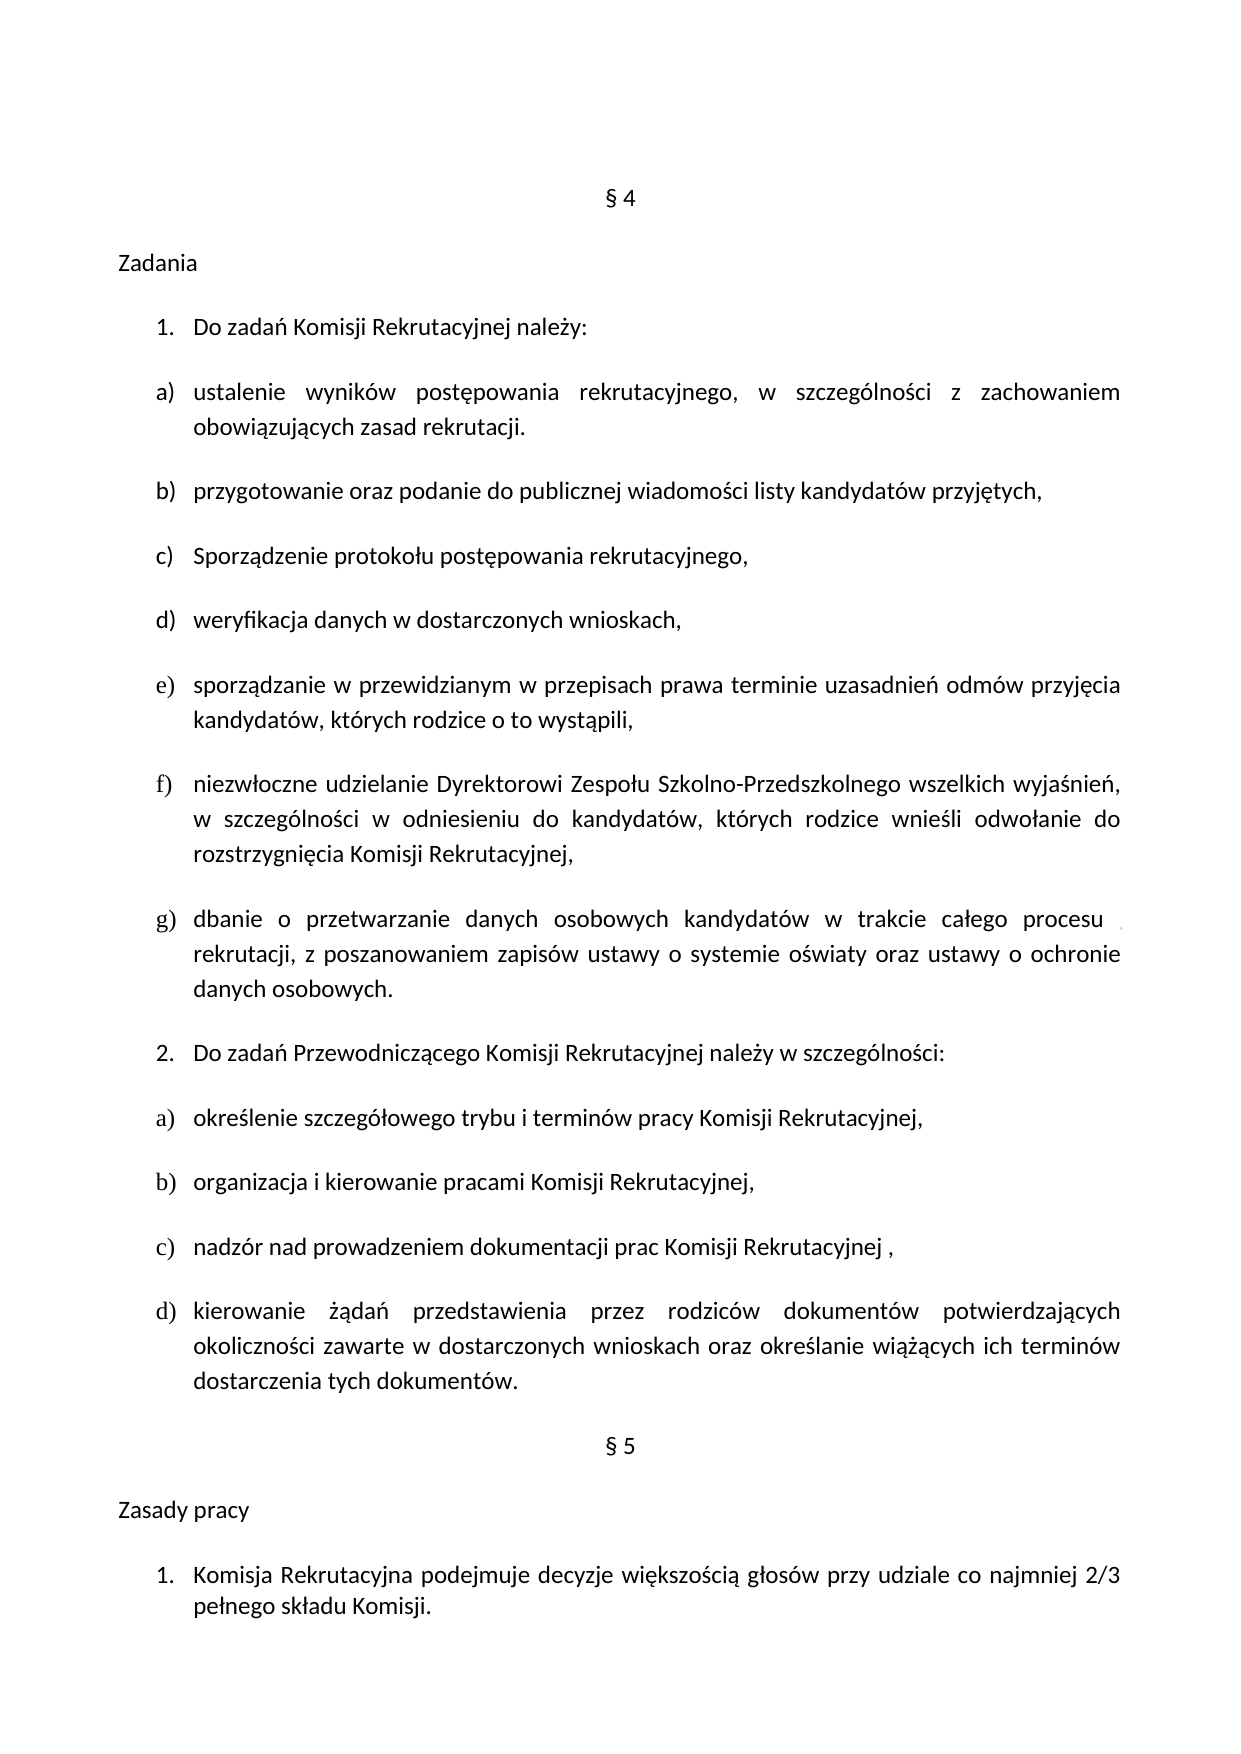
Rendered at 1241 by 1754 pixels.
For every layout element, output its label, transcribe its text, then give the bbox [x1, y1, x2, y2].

list Do zadań Przewodniczącego Komisji Rekrutacyjnej należy w szczególności: [156, 1037, 1122, 1068]
list dbanie o przetwarzanie danych osobowych kandydatów w trakcie całego procesu rekrutacji, z poszanowaniem zapisów ustawy o systemie oświaty oraz ustawy o ochronie danych osobowych. [156, 903, 1122, 1003]
list weryfikacja danych w dostarczonych wnioskach, [156, 604, 1122, 635]
list kierowanie żądań przedstawienia przez rodziców dokumentów potwierdzających okoliczności zawarte w dostarczonych wnioskach oraz określanie wiążących ich terminów dostarczenia tych dokumentów. [156, 1295, 1122, 1396]
list nadzór nad prowadzeniem dokumentacji prac Komisji Rekrutacyjnej , [156, 1231, 1122, 1261]
list Sporządzenie protokołu postępowania rekrutacyjnego, [156, 540, 1122, 571]
list Do zadań Komisji Rekrutacyjnej należy: [156, 312, 1122, 342]
text § 4 [118, 183, 1122, 213]
list Komisja Rekrutacyjna podejmuje decyzje większością głosów przy udziale co najmniej 2/3 pełnego składu Komisji. [156, 1559, 1122, 1621]
list niezwłoczne udzielanie Dyrektorowi Zespołu Szkolno-Przedszkolnego wszelkich wyjaśnień, w szczególności w odniesieniu do kandydatów, których rodzice wnieśli odwołanie do rozstrzygnięcia Komisji Rekrutacyjnej, [156, 768, 1122, 869]
text Zasady pracy [118, 1494, 1122, 1525]
list organizacja i kierowanie pracami Komisji Rekrutacyjnej, [156, 1166, 1122, 1197]
list przygotowanie oraz podanie do publicznej wiadomości listy kandydatów przyjętych, [156, 476, 1122, 506]
list sporządzanie w przewidzianym w przepisach prawa terminie uzasadnień odmów przyjęcia kandydatów, których rodzice o to wystąpili, [156, 669, 1122, 734]
list ustalenie wyników postępowania rekrutacyjnego, w szczególności z zachowaniem obowiązujących zasad rekrutacji. [156, 376, 1122, 442]
text Zadania [118, 247, 1122, 278]
text § 5 [118, 1430, 1122, 1460]
list określenie szczegółowego trybu i terminów pracy Komisji Rekrutacyjnej, [156, 1102, 1122, 1132]
